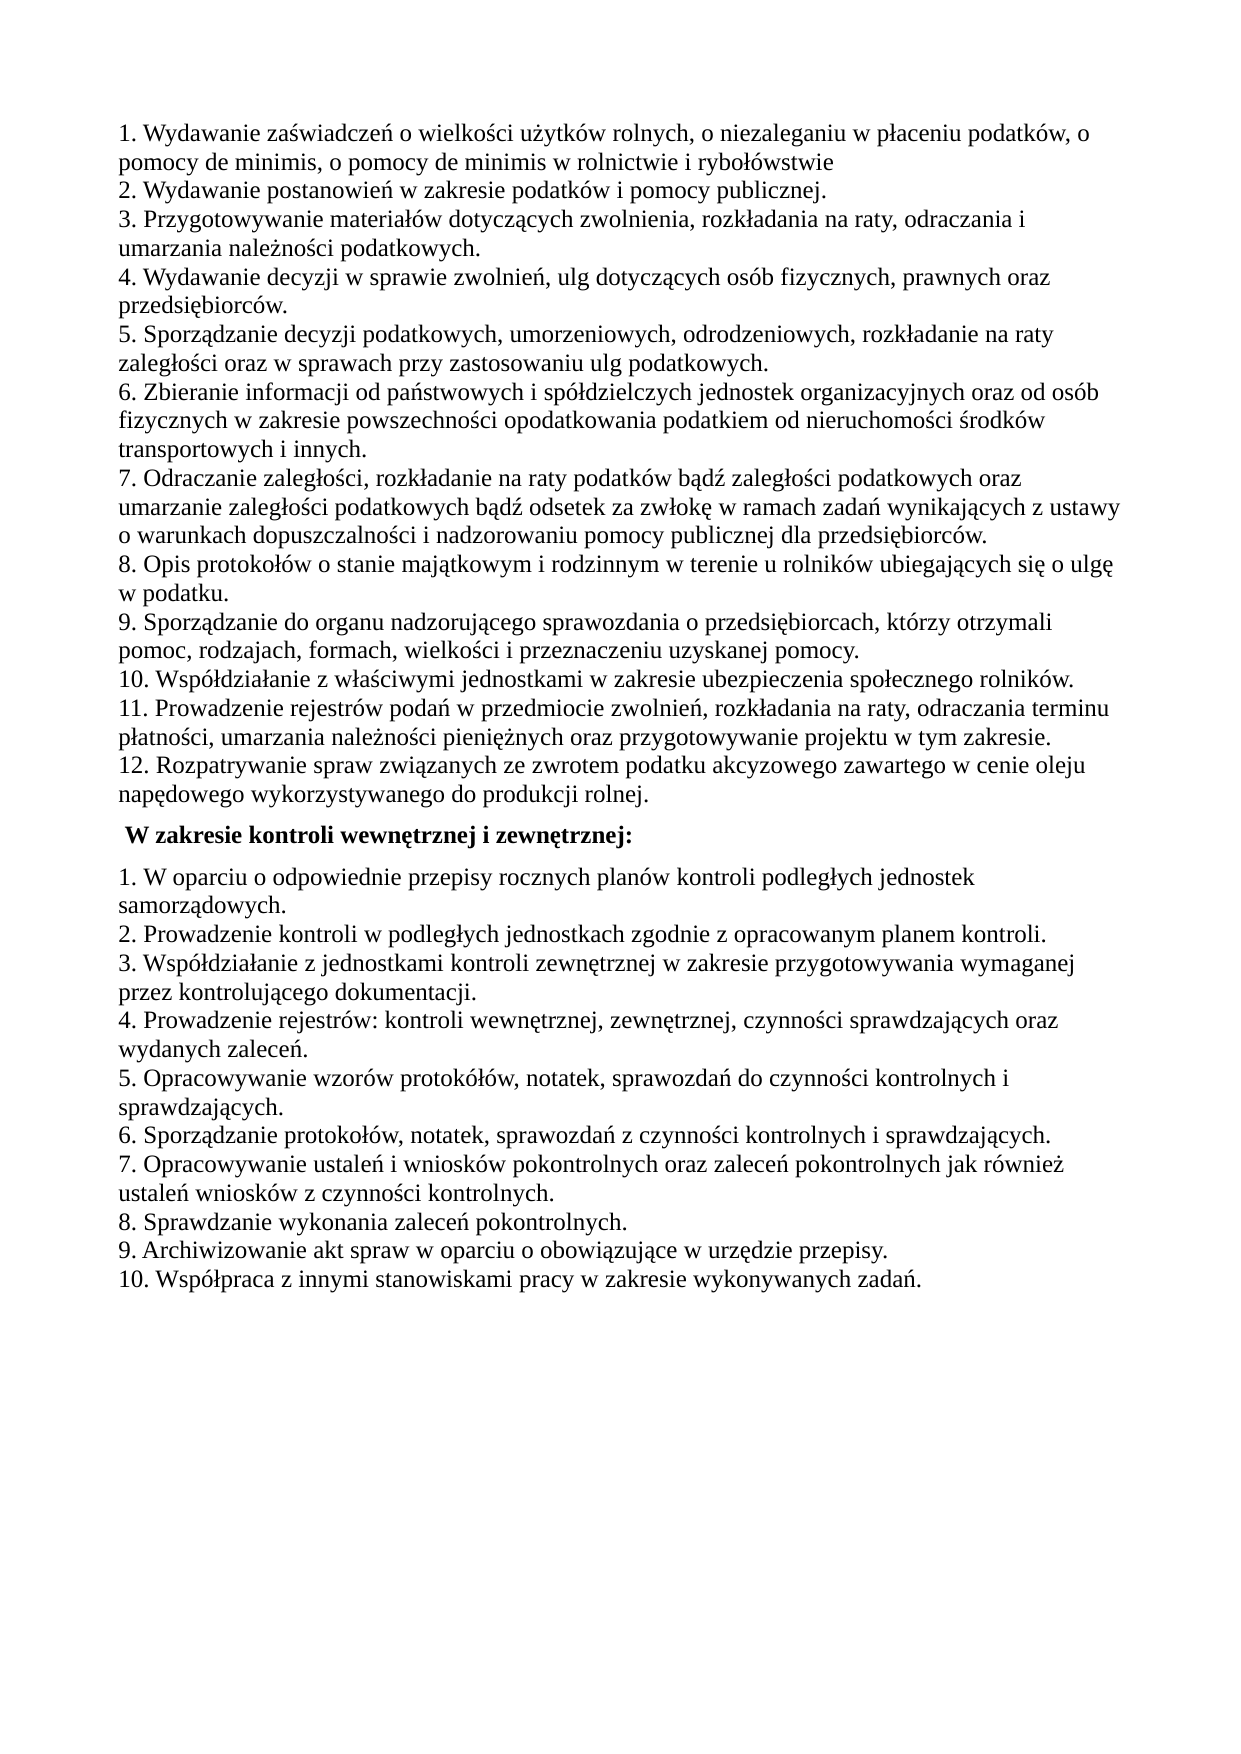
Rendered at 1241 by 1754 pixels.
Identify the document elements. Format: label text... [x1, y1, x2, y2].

text 1. Wydawanie zaświadczeń o wielkości użytków rolnych, o niezaleganiu w płaceniu podatków, o pomocy de minimis, o pomocy de minimis w rolnictwie i rybołówstwie 2. Wydawanie postanowień w zakresie podatków i pomocy publicznej. 3. Przygotowywanie materiałów dotyczących zwolnienia, rozkładania na raty, odraczania i umarzania należności podatkowych. 4. Wydawanie decyzji w sprawie zwolnień, ulg dotyczących osób fizycznych, prawnych oraz przedsiębiorców. 5. Sporządzanie decyzji podatkowych, umorzeniowych, odrodzeniowych, rozkładanie na raty zaległości oraz w sprawach przy zastosowaniu ulg podatkowych. 6. Zbieranie informacji od państwowych i spółdzielczych jednostek organizacyjnych oraz od osób fizycznych w zakresie powszechności opodatkowania podatkiem od nieruchomości środków transportowych i innych. 7. Odraczanie zaległości, rozkładanie na raty podatków bądź zaległości podatkowych oraz umarzanie zaległości podatkowych bądź odsetek za zwłokę w ramach zadań wynikających z ustawy o warunkach dopuszczalności i nadzorowaniu pomocy publicznej dla przedsiębiorców. 8. Opis protokołów o stanie majątkowym i rodzinnym w terenie u rolników ubiegających się o ulgę w podatku. 9. Sporządzanie do organu nadzorującego sprawozdania o przedsiębiorcach, którzy otrzymali pomoc, rodzajach, formach, wielkości i przeznaczeniu uzyskanej pomocy. 10. Współdziałanie z właściwymi jednostkami w zakresie ubezpieczenia społecznego rolników. 11. Prowadzenie rejestrów podań w przedmiocie zwolnień, rozkładania na raty, odraczania terminu płatności, umarzania należności pieniężnych oraz przygotowywanie projektu w tym zakresie. 12. Rozpatrywanie spraw związanych ze zwrotem podatku akcyzowego zawartego w cenie oleju napędowego wykorzystywanego do produkcji rolnej. [118, 118, 1122, 808]
text 1. W oparciu o odpowiednie przepisy rocznych planów kontroli podległych jednostek samorządowych. 2. Prowadzenie kontroli w podległych jednostkach zgodnie z opracowanym planem kontroli. 3. Współdziałanie z jednostkami kontroli zewnętrznej w zakresie przygotowywania wymaganej przez kontrolującego dokumentacji. 4. Prowadzenie rejestrów: kontroli wewnętrznej, zewnętrznej, czynności sprawdzających oraz wydanych zaleceń. 5. Opracowywanie wzorów protokółów, notatek, sprawozdań do czynności kontrolnych i sprawdzających. 6. Sporządzanie protokołów, notatek, sprawozdań z czynności kontrolnych i sprawdzających. 7. Opracowywanie ustaleń i wniosków pokontrolnych oraz zaleceń pokontrolnych jak również ustaleń wniosków z czynności kontrolnych. 8. Sprawdzanie wykonania zaleceń pokontrolnych. 9. Archiwizowanie akt spraw w oparciu o obowiązujące w urzędzie przepisy. 10. Współpraca z innymi stanowiskami pracy w zakresie wykonywanych zadań. [118, 862, 1122, 1293]
text W zakresie kontroli wewnętrznej i zewnętrznej: [118, 821, 1122, 849]
